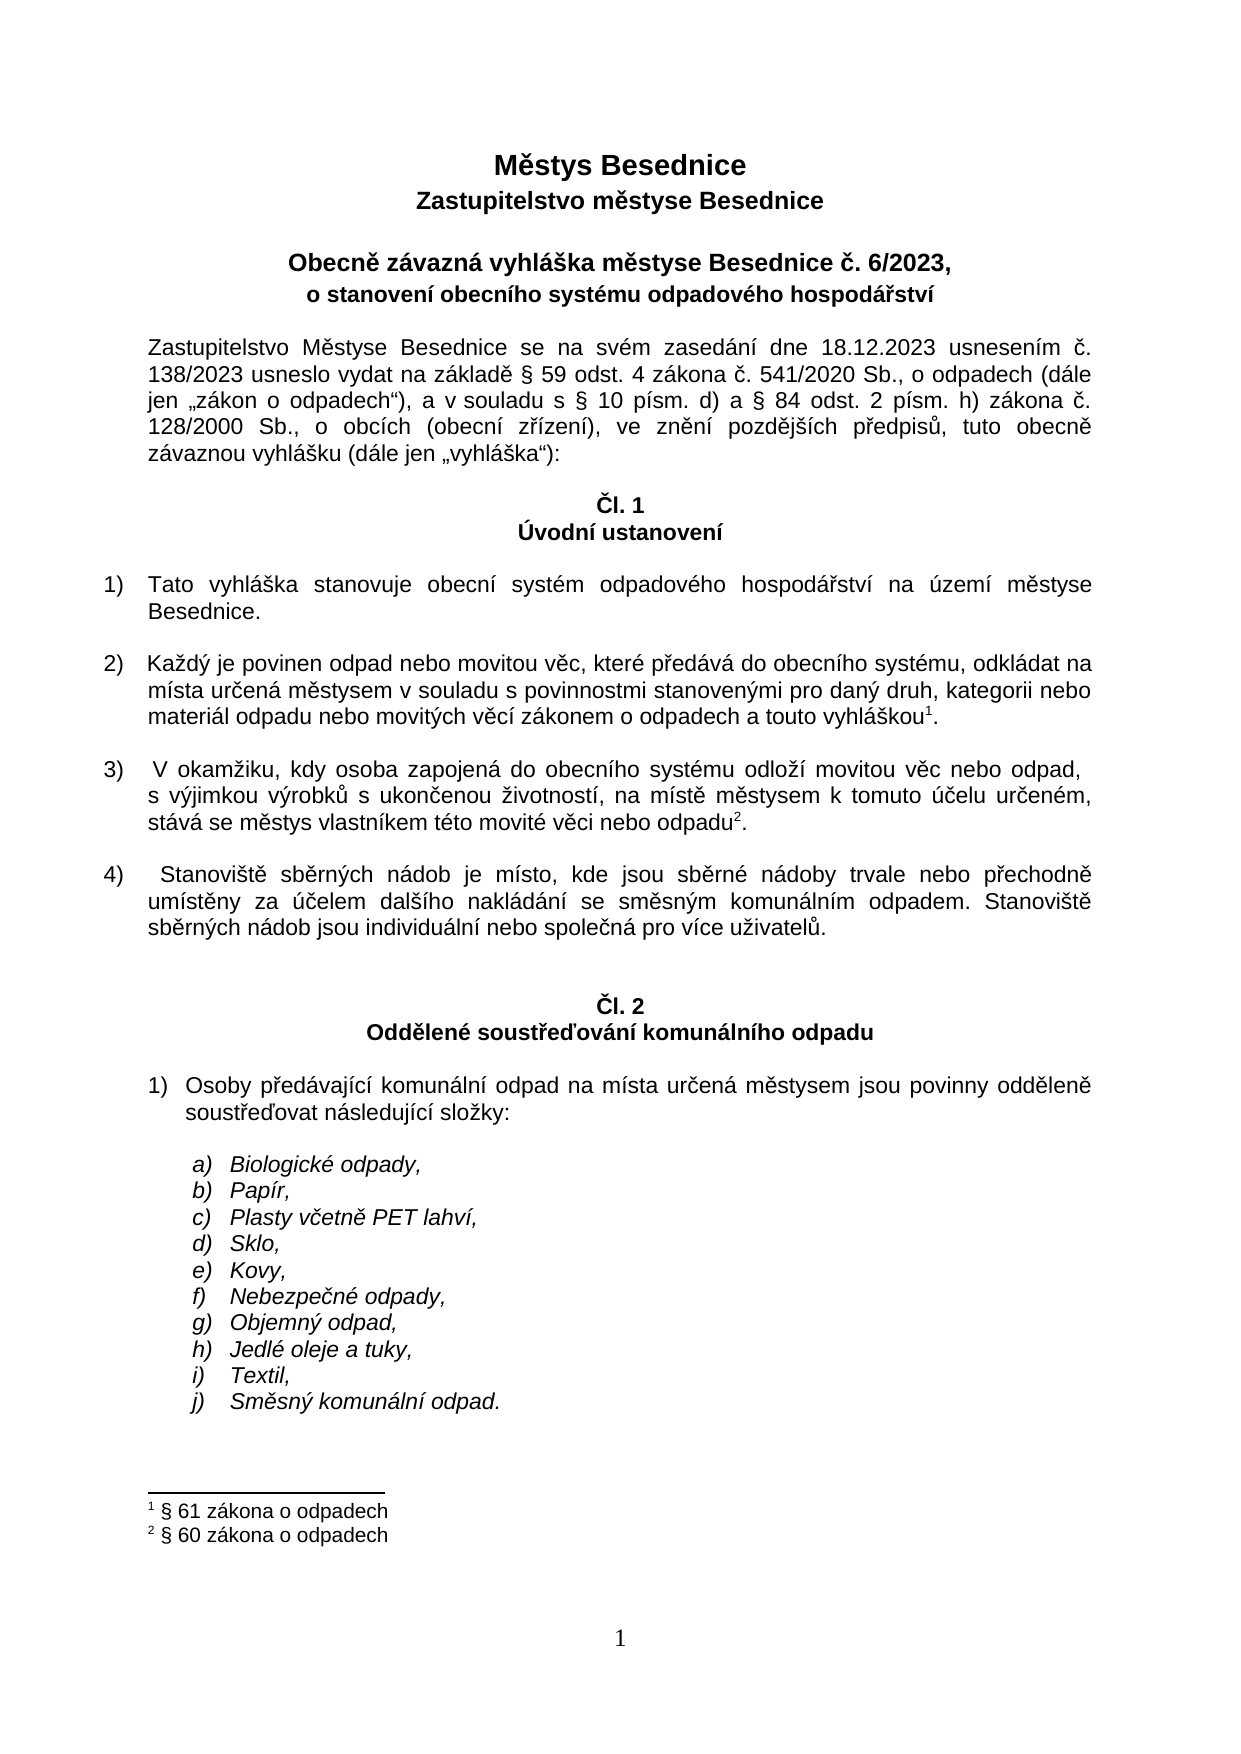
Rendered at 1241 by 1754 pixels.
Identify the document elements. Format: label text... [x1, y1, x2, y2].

list Kovy, [192, 1257, 1092, 1283]
list Objemný odpad, [192, 1309, 1092, 1336]
list Plasty včetně PET lahví, [192, 1204, 1092, 1230]
list Textil, [192, 1362, 1092, 1388]
list Papír, [192, 1177, 1092, 1204]
list Sklo, [192, 1230, 1092, 1257]
list Každý je povinen odpad nebo movitou věc, které předává do obecního systému, odkládat na místa určená městysem v souladu s povinnostmi stanovenými pro daný druh, kategorii nebo materiál odpadu nebo movitých věcí zákonem o odpadech a touto vyhláškou. [103, 650, 1092, 729]
text Čl. 1 [148, 492, 1092, 519]
list § 60 zákona o odpadech [148, 1523, 1092, 1547]
list Biologické odpady, [192, 1151, 1092, 1177]
text Zastupitelstvo Městyse Besednice se na svém zasedání dne 18.12.2023 usnesením č. 138/2023 usneslo vydat na základě § 59 odst. 4 zákona č. 541/2020 Sb., o odpadech (dále jen „zákon o odpadech“), a v souladu s § 10 písm. d) a § 84 odst. 2 písm. h) zákona č. 128/2000 Sb., o obcích (obecní zřízení), ve znění pozdějších předpisů, tuto obecně závaznou vyhlášku (dále jen „vyhláška“): [148, 334, 1092, 466]
list § 61 zákona o odpadech [148, 1499, 1092, 1523]
text Městys Besednice [148, 148, 1092, 181]
text o stanovení obecního systému odpadového hospodářství [148, 281, 1092, 308]
list Nebezpečné odpady, [192, 1283, 1092, 1309]
list Tato vyhláška stanovuje obecní systém odpadového hospodářství na území městyse Besednice. [103, 571, 1092, 624]
text Čl. 2 [148, 993, 1092, 1019]
list Směsný komunální odpad. [192, 1388, 1092, 1415]
list Osoby předávající komunální odpad na místa určená městysem jsou povinny odděleně soustřeďovat následující složky: [148, 1072, 1092, 1125]
text Oddělené soustřeďování komunálního odpadu [148, 1019, 1092, 1046]
list Jedlé oleje a tuky, [192, 1336, 1092, 1362]
text Obecně závazná vyhláška městyse Besednice č. 6/2023, [148, 248, 1092, 277]
list Stanoviště sběrných nádob je místo, kde jsou sběrné nádoby trvale nebo přechodně umístěny za účelem dalšího nakládání se směsným komunálním odpadem. Stanoviště sběrných nádob jsou individuální nebo společná pro více uživatelů. [103, 861, 1092, 940]
list V okamžiku, kdy osoba zapojená do obecního systému odloží movitou věc nebo odpad, s výjimkou výrobků s ukončenou životností, na místě městysem k tomuto účelu určeném, stává se městys vlastníkem této movité věci nebo odpadu. [103, 756, 1092, 835]
subtitle Úvodní ustanovení [148, 519, 1092, 545]
text Zastupitelstvo městyse Besednice [148, 186, 1092, 215]
